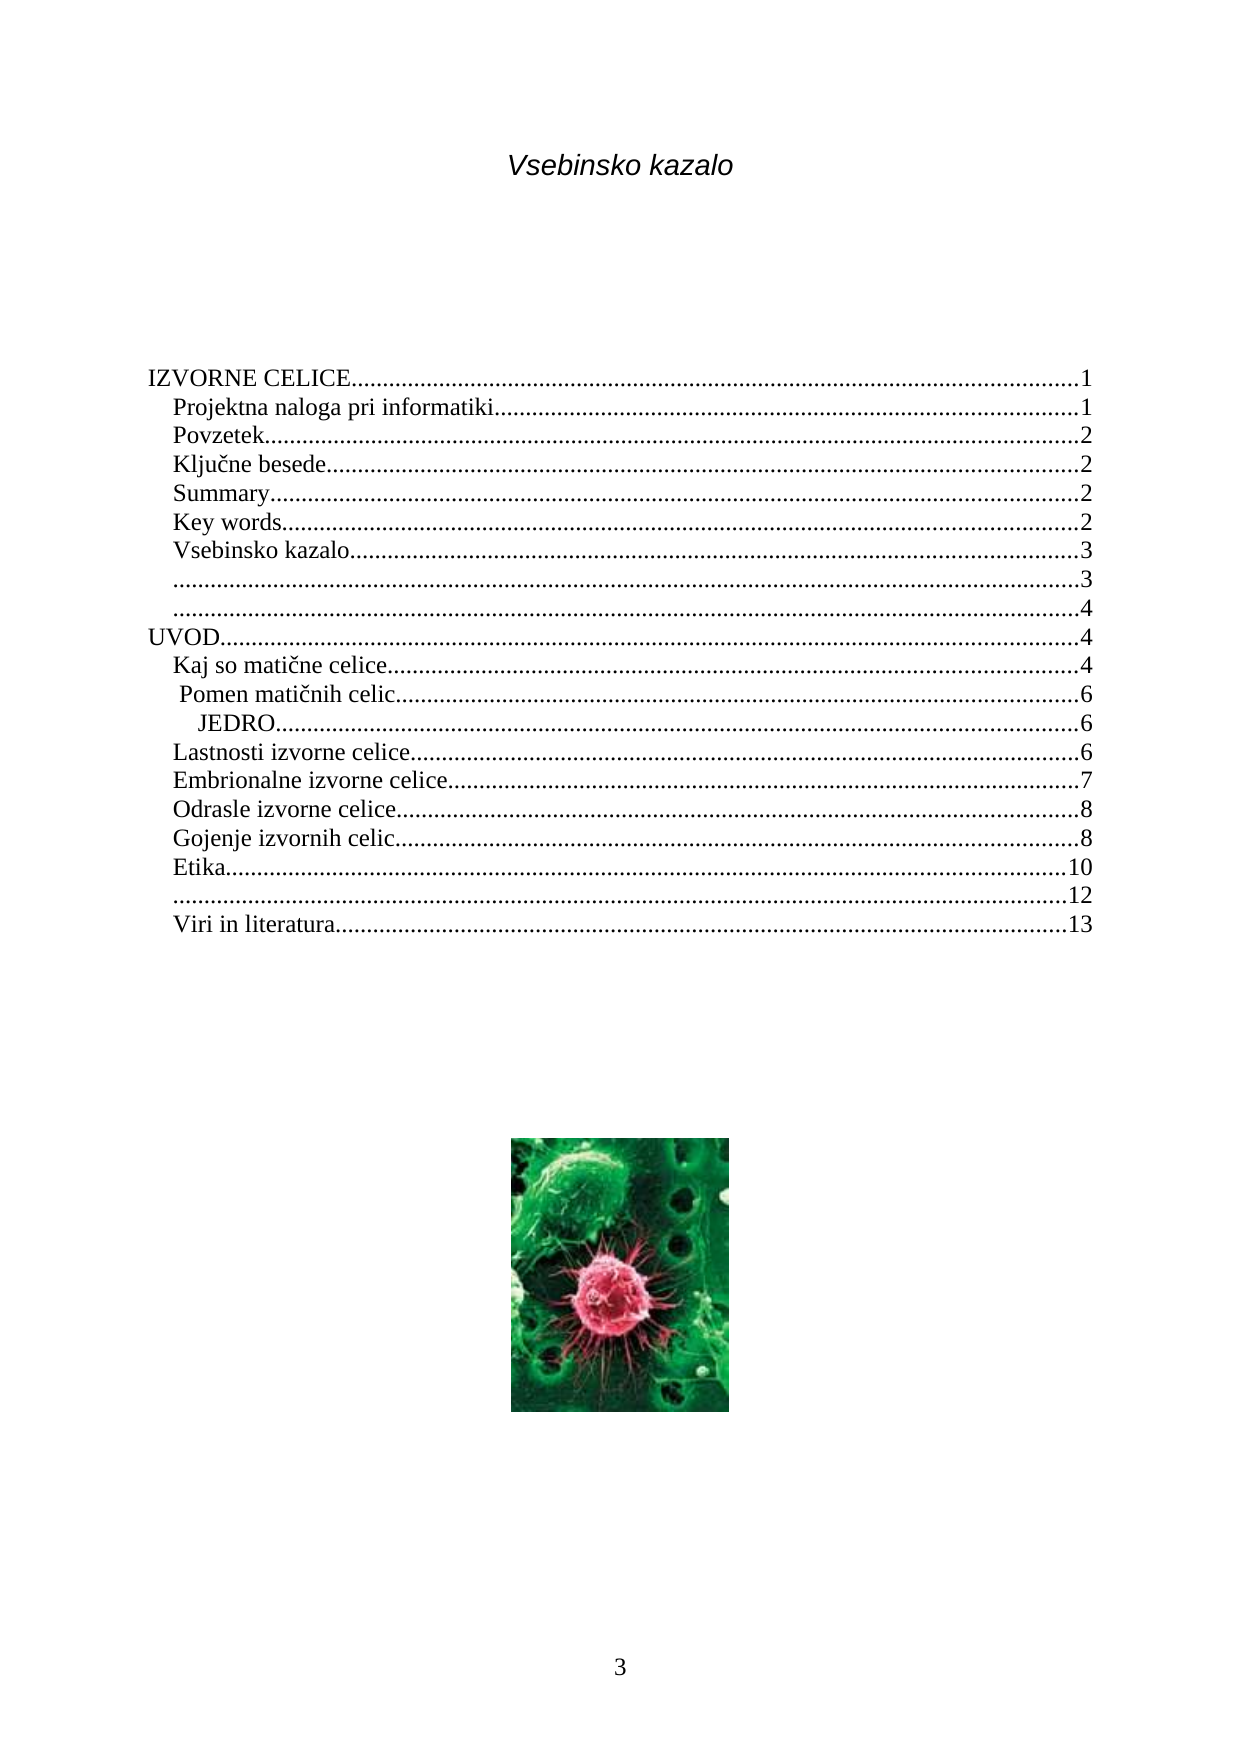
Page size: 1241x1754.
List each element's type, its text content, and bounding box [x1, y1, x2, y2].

text JEDRO 6 [198, 708, 1093, 737]
subtitle Vsebinsko kazalo [148, 148, 1093, 181]
text Kaj so matične celice 4 [173, 651, 1093, 679]
text Projektna naloga pri informatiki 1 [173, 392, 1093, 421]
text Vsebinsko kazalo 3 [173, 536, 1093, 564]
text Etika 10 [173, 852, 1093, 881]
text Povzetek 2 [173, 421, 1093, 449]
text Viri in literatura 13 [173, 909, 1093, 938]
text Lastnosti izvorne celice 6 [173, 737, 1093, 766]
text Gojenje izvornih celic 8 [173, 823, 1093, 852]
picture [511, 1138, 729, 1412]
text 3 [173, 564, 1093, 593]
text 4 [173, 593, 1093, 622]
text 12 [173, 881, 1093, 909]
text Odrasle izvorne celice 8 [173, 794, 1093, 823]
text UVOD 4 [148, 622, 1093, 651]
text Pomen matičnih celic 6 [173, 679, 1093, 708]
text Ključne besede 2 [173, 449, 1093, 478]
text Embrionalne izvorne celice 7 [173, 766, 1093, 794]
text Key words 2 [173, 507, 1093, 536]
text Summary 2 [173, 478, 1093, 507]
text IZVORNE CELICE 1 [148, 363, 1093, 392]
